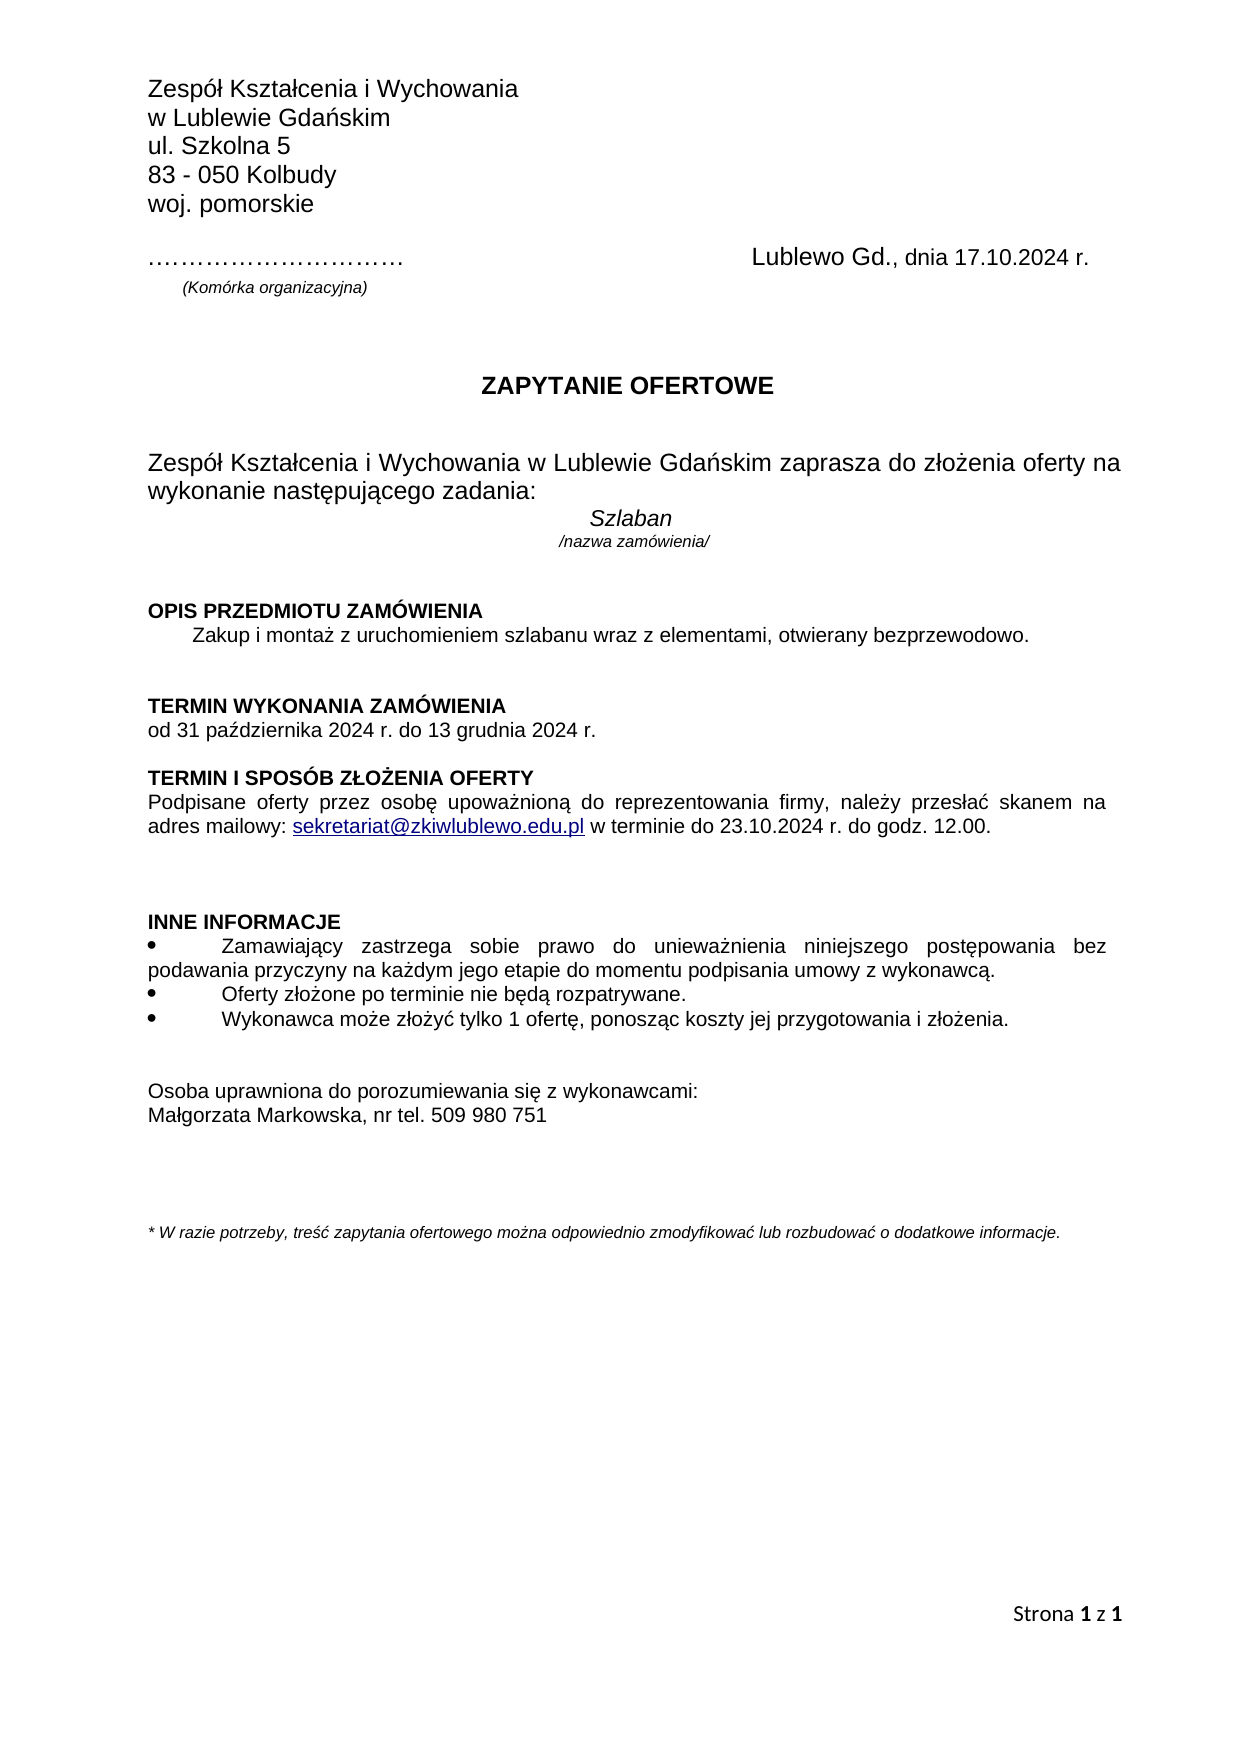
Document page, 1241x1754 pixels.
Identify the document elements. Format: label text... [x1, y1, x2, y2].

text Zespół Kształcenia i Wychowania w Lublewie Gdańskim zaprasza do złożenia oferty na wykonanie następującego zadania: [148, 447, 1122, 505]
text TERMIN WYKONANIA ZAMÓWIENIA [148, 694, 1107, 718]
text * W razie potrzeby, treść zapytania ofertowego można odpowiednio zmodyfikować lub rozbudować o dodatkowe informacje. [148, 1223, 1122, 1242]
text .………………………… Lublewo Gd., dnia 17.10.2024 r. [148, 241, 1122, 270]
list Zamawiający zastrzega sobie prawo do unieważnienia niniejszego postępowania bez podawania przyczyny na każdym jego etapie do momentu podpisania umowy z wykonawcą. [148, 934, 1107, 982]
text 83 - 050 Kolbudy [148, 160, 1114, 189]
text Szlaban [148, 505, 1122, 531]
text Małgorzata Markowska, nr tel. 509 980 751 [148, 1103, 1122, 1127]
list Oferty złożone po terminie nie będą rozpatrywane. [148, 982, 1107, 1007]
text INNE INFORMACJE [148, 910, 1108, 934]
text Osoba uprawniona do porozumiewania się z wykonawcami: [148, 1079, 1108, 1103]
list Wykonawca może złożyć tylko 1 ofertę, ponosząc koszty jej przygotowania i złożenia. [148, 1007, 1107, 1031]
text Podpisane oferty przez osobę upoważnioną do reprezentowania firmy, należy przesłać skanem na adres mailowy: sekretariat@zkiwlublewo.edu.pl w terminie do 23.10.2024 r. do godz. 12.00. [148, 790, 1108, 838]
text (Komórka organizacyjna) [148, 270, 1108, 299]
text w Lublewie Gdańskim [148, 102, 1114, 131]
text ul. Szkolna 5 [148, 131, 1114, 160]
text TERMIN I SPOSÓB ZŁOŻENIA OFERTY [148, 766, 1122, 790]
text /nazwa zamówienia/ [148, 531, 1122, 551]
text woj. pomorskie [148, 189, 1114, 217]
text Zakup i montaż z uruchomieniem szlabanu wraz z elementami, otwierany bezprzewodowo. [192, 622, 1107, 646]
text od 31 października 2024 r. do 13 grudnia 2024 r. [148, 718, 1122, 742]
text OPIS PRZEDMIOTU ZAMÓWIENIA [148, 598, 1122, 622]
text Zespół Kształcenia i Wychowania [148, 74, 1114, 102]
text ZAPYTANIE OFERTOWE [148, 371, 1108, 399]
